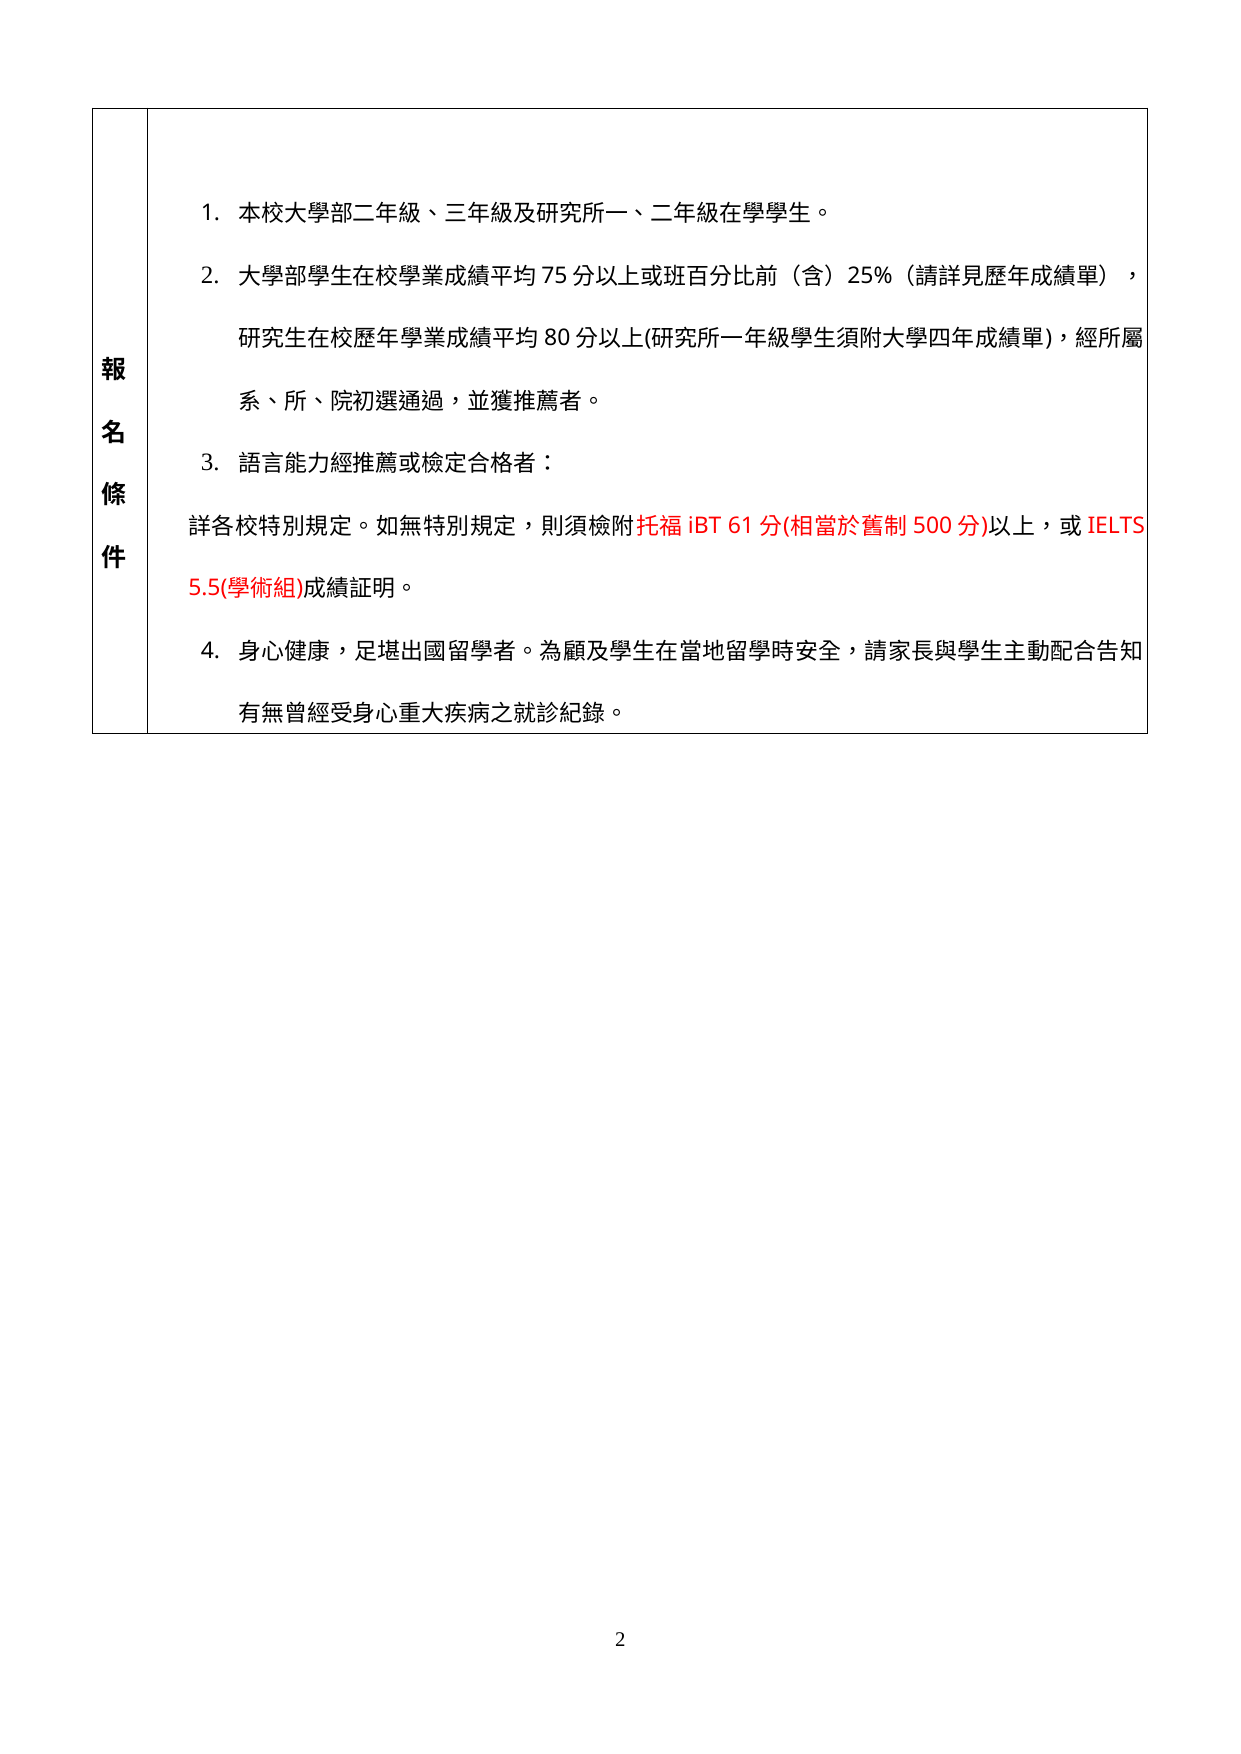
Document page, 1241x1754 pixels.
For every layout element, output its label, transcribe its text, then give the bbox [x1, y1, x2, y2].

table_cell 報 名 條 件 [93, 109, 147, 733]
table_cell 本校大學部二年級、三年級及研究所一、二年級在學學生。 大學部學生在校學業成績平均75分以上或班百分比前（含）25%（請詳見歷年成績單），研究生在校歷年學業成績平均80分以上(研究所一年級學生須附大學四年成績單)，經所屬系、所、院初選通過，並獲推薦者。 語言能力經推薦或檢定合格者： 詳各校特別規定。如無特別規定，則須檢附托福iBT 61分(相當於舊制500分)以上，或IELTS 5.5(學術組)成績証明。 身心健康，足堪出國留學者。為顧及學生在當地留學時安全，請家長與學生主動配合告知有無曾經受身心重大疾病之就診紀錄。 [148, 109, 1147, 733]
